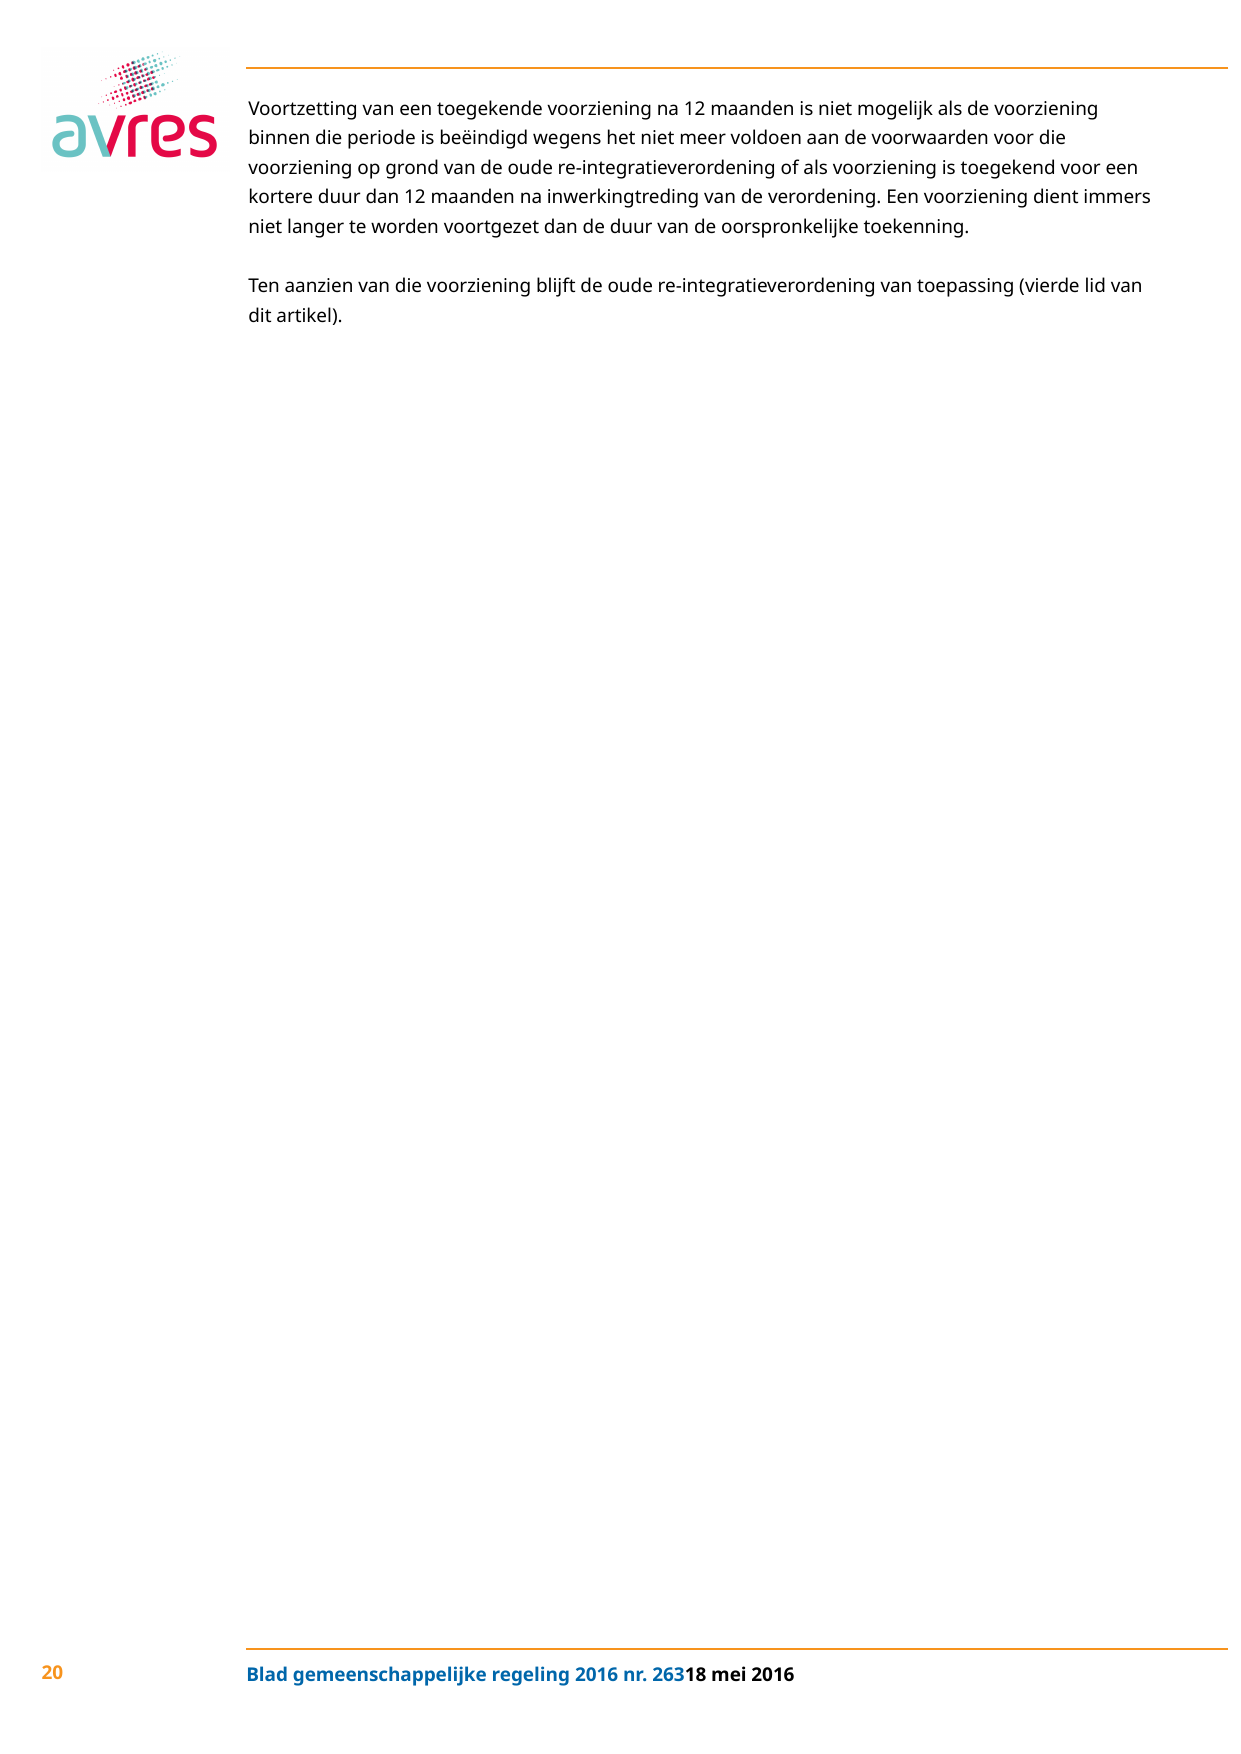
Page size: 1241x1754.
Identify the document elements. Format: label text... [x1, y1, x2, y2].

picture [41, 47, 231, 172]
text Ten aanzien van die voorziening blijft de oude re-integratieverordening van toepassing (vierde lid van dit artikel). [248, 272, 1152, 328]
text Voortzetting van een toegekende voorziening na 12 maanden is niet mogelijk als de voorziening binnen die periode is beëindigd wegens het niet meer voldoen aan de voorwaarden voor die voorziening op grond van de oude re-integratieverordening of als voorziening is toegekend voor een kortere duur dan 12 maanden na inwerkingtreding van de verordening. Een voorziening dient immers niet langer te worden voortgezet dan de duur van de oorspronkelijke toekenning. [248, 95, 1152, 239]
